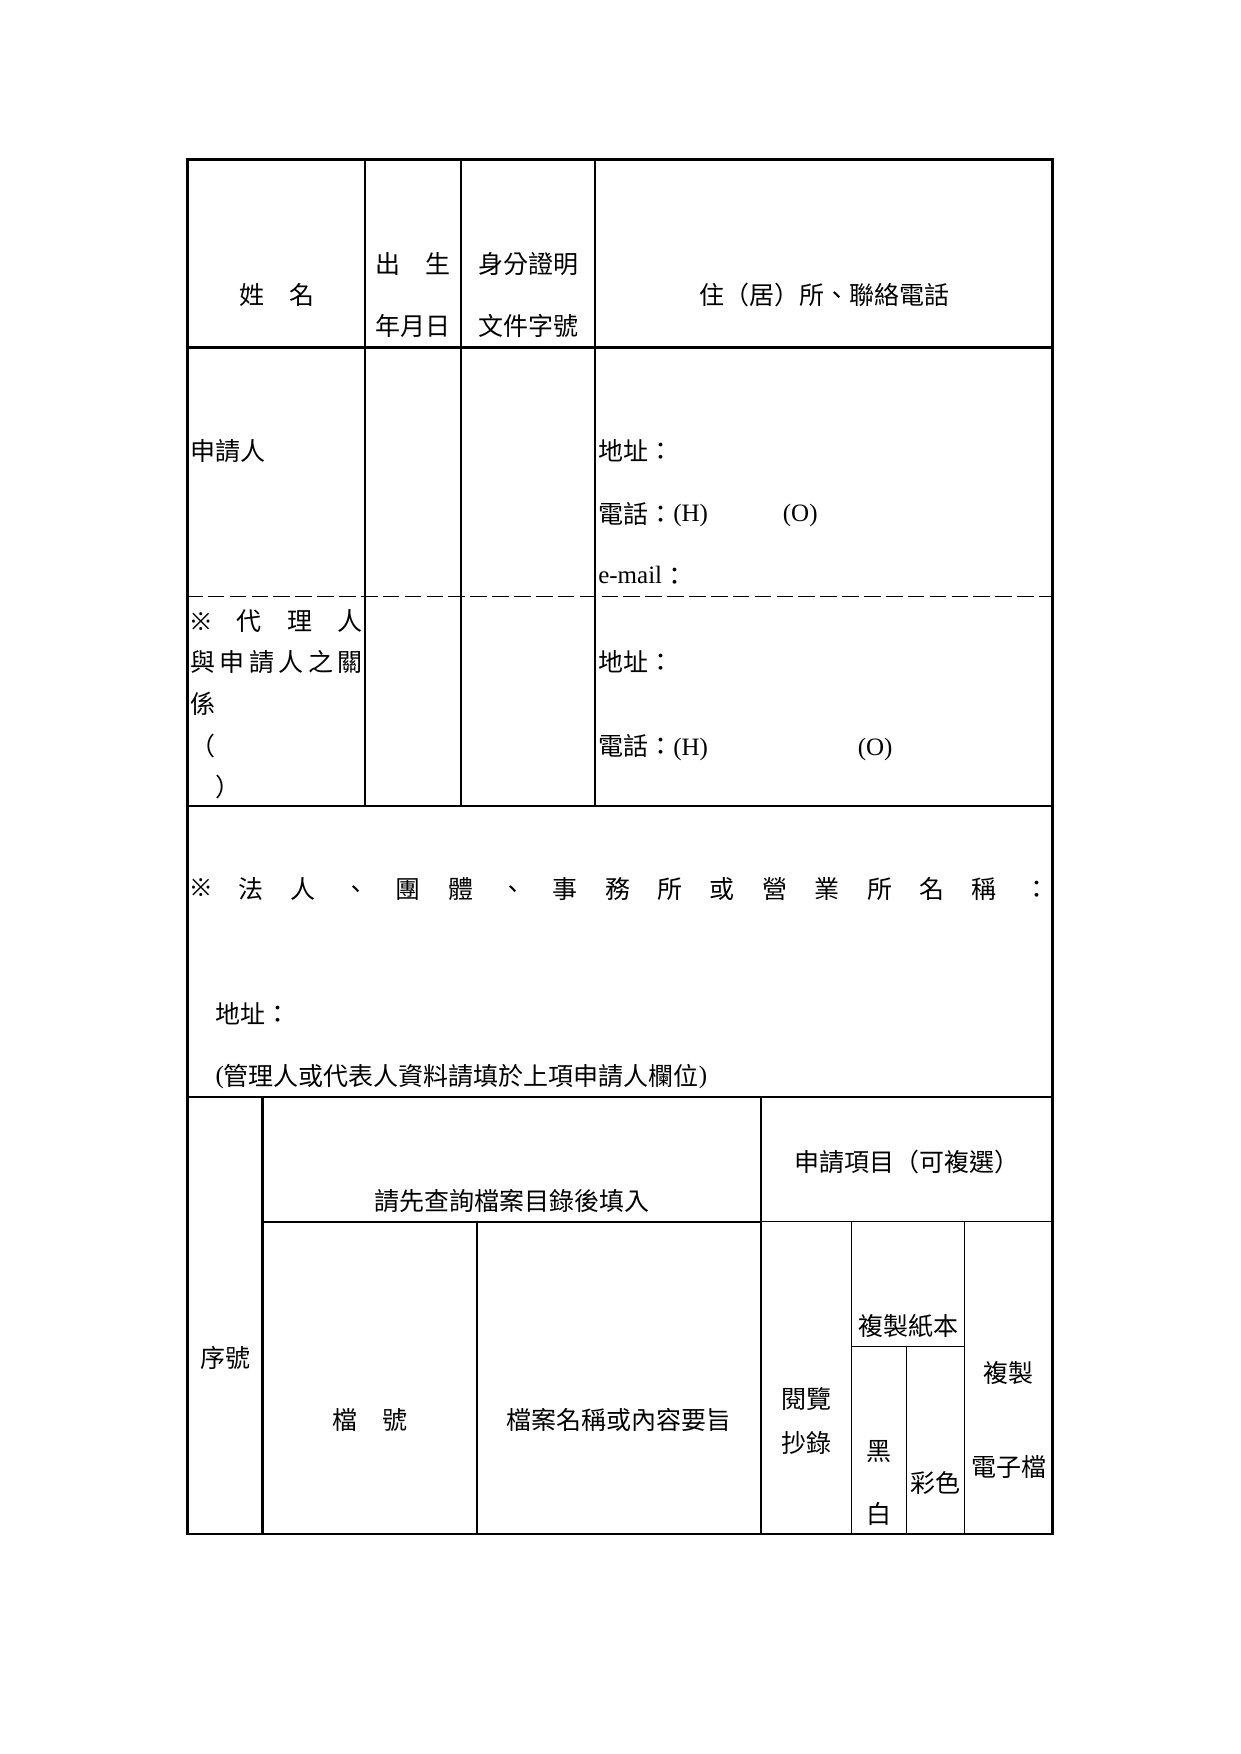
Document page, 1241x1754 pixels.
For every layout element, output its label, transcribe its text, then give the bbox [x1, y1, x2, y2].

table_cell 申請項目（可複選） [762, 1098, 1051, 1221]
table_cell [462, 349, 594, 596]
table_cell 地址： 電話：(H) (O) [596, 596, 1051, 805]
table_cell 檔 號 [264, 1223, 476, 1533]
table_header 出 生 年月日 [366, 161, 460, 346]
table_cell 複製 電子檔 [965, 1222, 1051, 1533]
table_cell 地址： 電話：(H) (O) e-mail： [596, 349, 1051, 596]
table_cell 檔案名稱或內容要旨 [478, 1223, 760, 1533]
table_header 姓 名 [189, 161, 364, 346]
table_header 身分證明 文件字號 [462, 161, 594, 346]
table_cell [366, 596, 460, 805]
table_cell 申請人 [189, 349, 364, 596]
table_cell 複製紙本 [852, 1222, 964, 1346]
table_cell [366, 349, 460, 596]
table_header 住（居）所、聯絡電話 [596, 161, 1051, 346]
table_cell 閱覽 抄錄 [762, 1222, 851, 1533]
table_cell ※法人、團體、事務所或營業所名稱： 地址： (管理人或代表人資料請填於上項申請人欄位) [189, 807, 1051, 1096]
table_cell ※代理人 與申請人之關係 （ ） [189, 596, 364, 805]
table_cell 序號 [189, 1098, 261, 1533]
table_cell 黑白 [852, 1347, 906, 1533]
table_cell 請先查詢檔案目錄後填入 [264, 1098, 760, 1221]
table_cell [462, 596, 594, 805]
table_cell 彩色 [907, 1347, 964, 1533]
